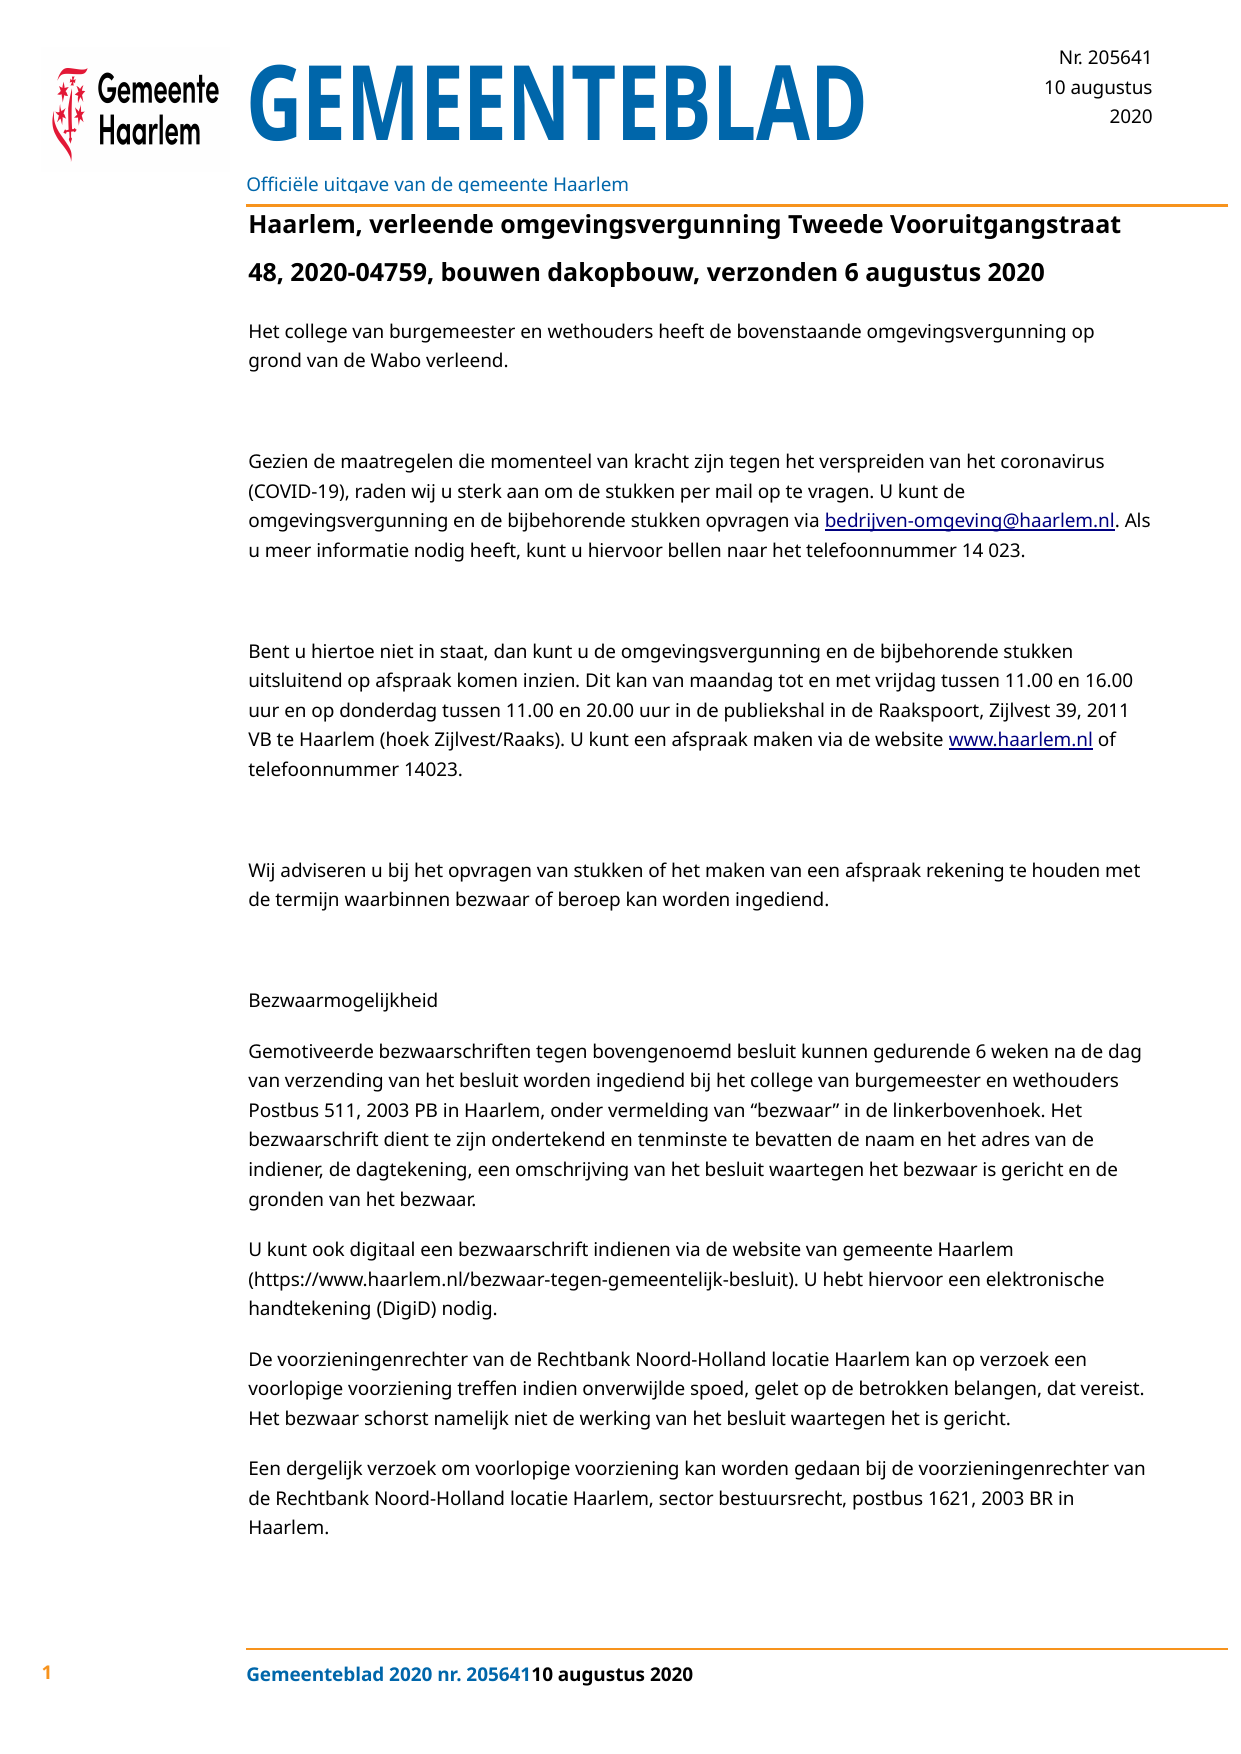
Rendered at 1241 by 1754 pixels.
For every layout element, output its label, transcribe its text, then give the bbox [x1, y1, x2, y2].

text U kunt ook digitaal een bezwaarschrift indienen via de website van gemeente Haarlem (https://www.haarlem.nl/bezwaar-tegen-gemeentelijk-besluit). U hebt hiervoor een elektronische handtekening (DigiD) nodig. [248, 1236, 1152, 1321]
text Het college van burgemeester en wethouders heeft de bovenstaande omgevingsvergunning op grond van de Wabo verleend. [248, 318, 1152, 373]
text Een dergelijk verzoek om voorlopige voorziening kan worden gedaan bij de voorzieningenrechter van de Rechtbank Noord-Holland locatie Haarlem, sector bestuursrecht, postbus 1621, 2003 BR in Haarlem. [248, 1455, 1152, 1540]
text Gezien de maatregelen die momenteel van kracht zijn tegen het verspreiden van het coronavirus (COVID-19), raden wij u sterk aan om de stukken per mail op te vragen. U kunt de omgevingsvergunning en de bijbehorende stukken opvragen via bedrijven-omgeving@haarlem.nl. Als u meer informatie nodig heeft, kunt u hiervoor bellen naar het telefoonnummer 14 023. [248, 448, 1152, 563]
text Bent u hiertoe niet in staat, dan kunt u de omgevingsvergunning en de bijbehorende stukken uitsluitend op afspraak komen inzien. Dit kan van maandag tot en met vrijdag tussen 11.00 en 16.00 uur en op donderdag tussen 11.00 en 20.00 uur in de publiekshal in de Raakspoort, Zijlvest 39, 2011 VB te Haarlem (hoek Zijlvest/Raaks). U kunt een afspraak maken via de website www.haarlem.nl of telefoonnummer 14023. [248, 638, 1152, 782]
picture [41, 47, 231, 172]
text Wij adviseren u bij het opvragen van stukken of het maken van een afspraak rekening te houden met de termijn waarbinnen bezwaar of beroep kan worden ingediend. [248, 857, 1152, 912]
text Bezwaarmogelijkheid [248, 987, 1152, 1013]
text Gemotiveerde bezwaarschriften tegen bovengenoemd besluit kunnen gedurende 6 weken na de dag van verzending van het besluit worden ingediend bij het college van burgemeester en wethouders Postbus 511, 2003 PB in Haarlem, onder vermelding van “bezwaar” in de linkerbovenhoek. Het bezwaarschrift dient te zijn ondertekend en tenminste te bevatten de naam en het adres van de indiener, de dagtekening, een omschrijving van het besluit waartegen het bezwaar is gericht en de gronden van het bezwaar. [248, 1038, 1152, 1212]
text De voorzieningenrechter van de Rechtbank Noord-Holland locatie Haarlem kan op verzoek een voorlopige voorziening treffen indien onverwijlde spoed, gelet op de betrokken belangen, dat vereist. Het bezwaar schorst namelijk niet de werking van het besluit waartegen het is gericht. [248, 1346, 1152, 1431]
text Haarlem, verleende omgevingsvergunning Tweede Vooruitgangstraat 48, 2020-04759, bouwen dakopbouw, verzonden 6 augustus 2020 [248, 207, 1152, 288]
